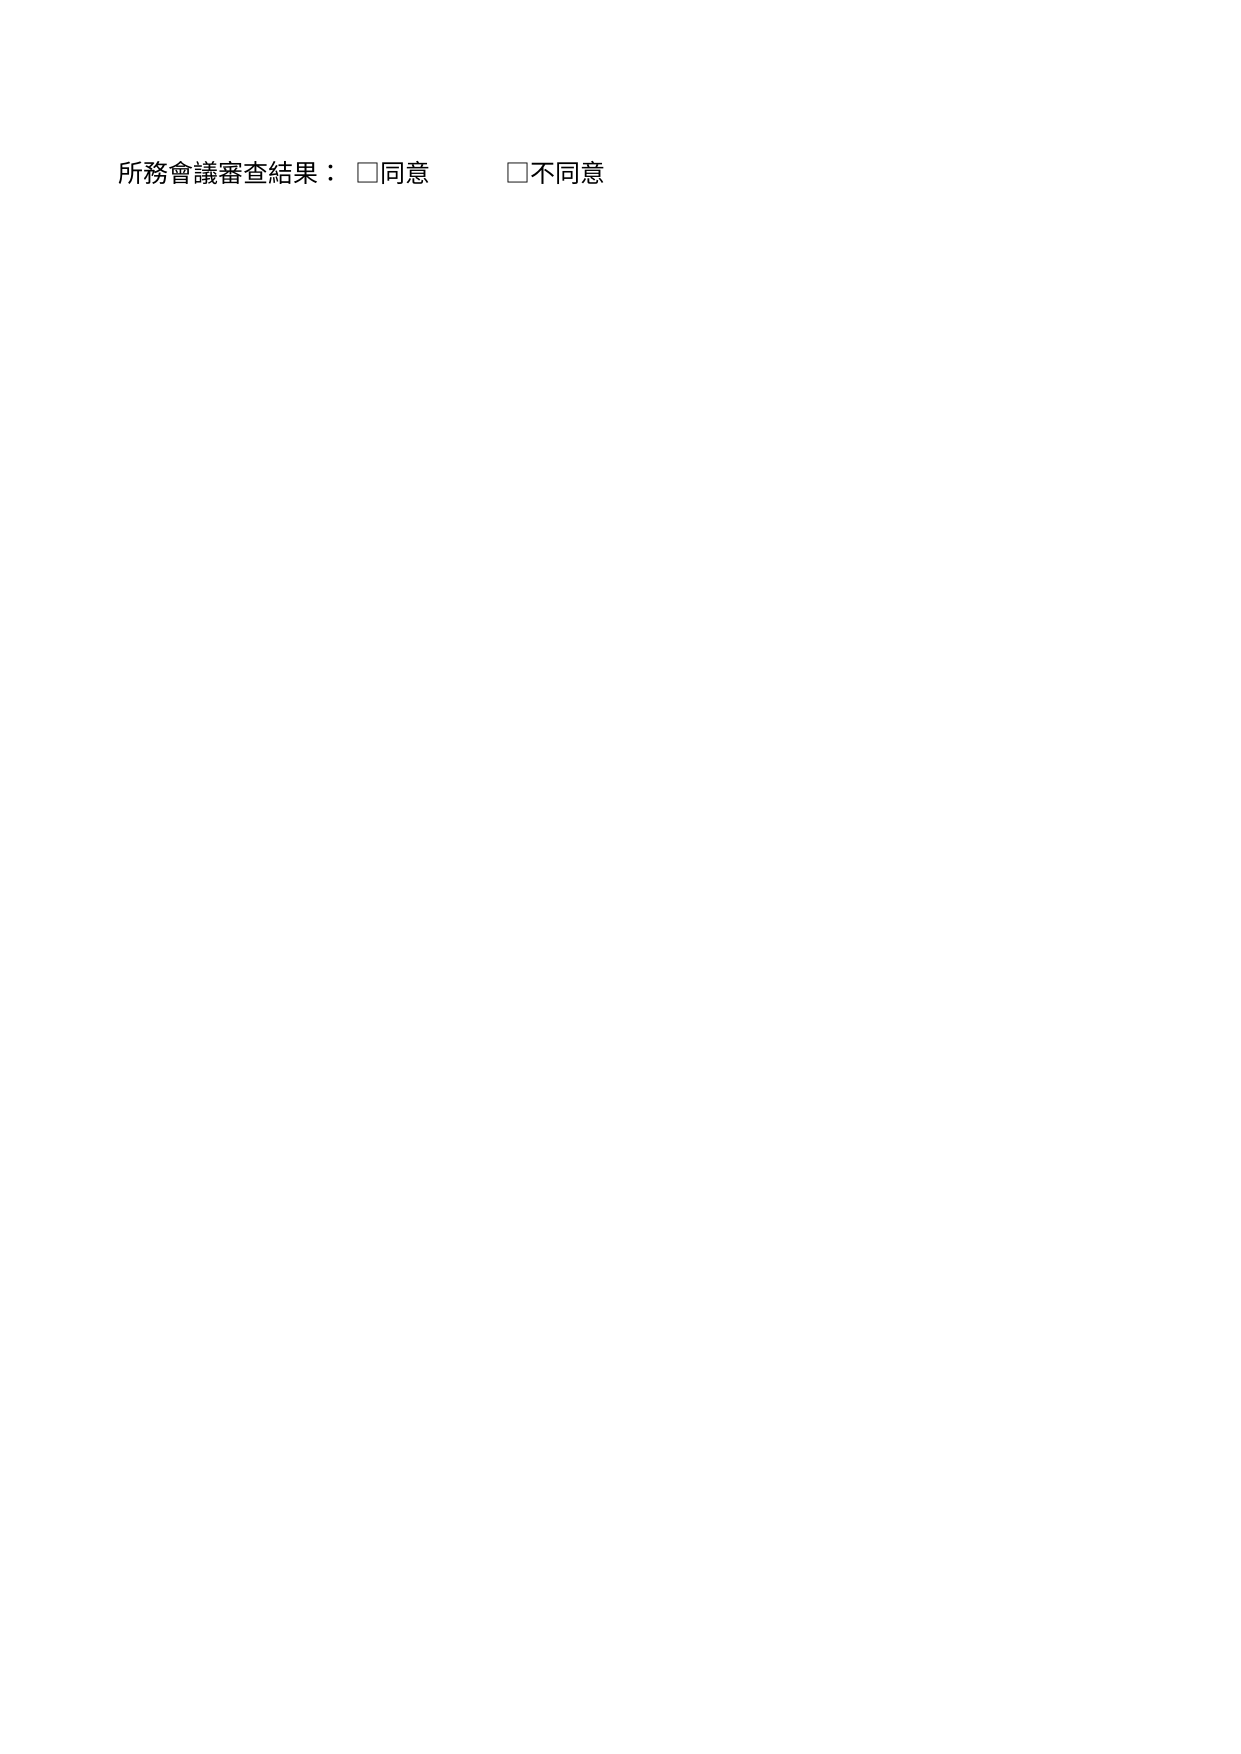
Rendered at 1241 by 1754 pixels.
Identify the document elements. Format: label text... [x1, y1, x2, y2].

text 所務會議審查結果： □同意 □不同意 [118, 127, 1122, 189]
